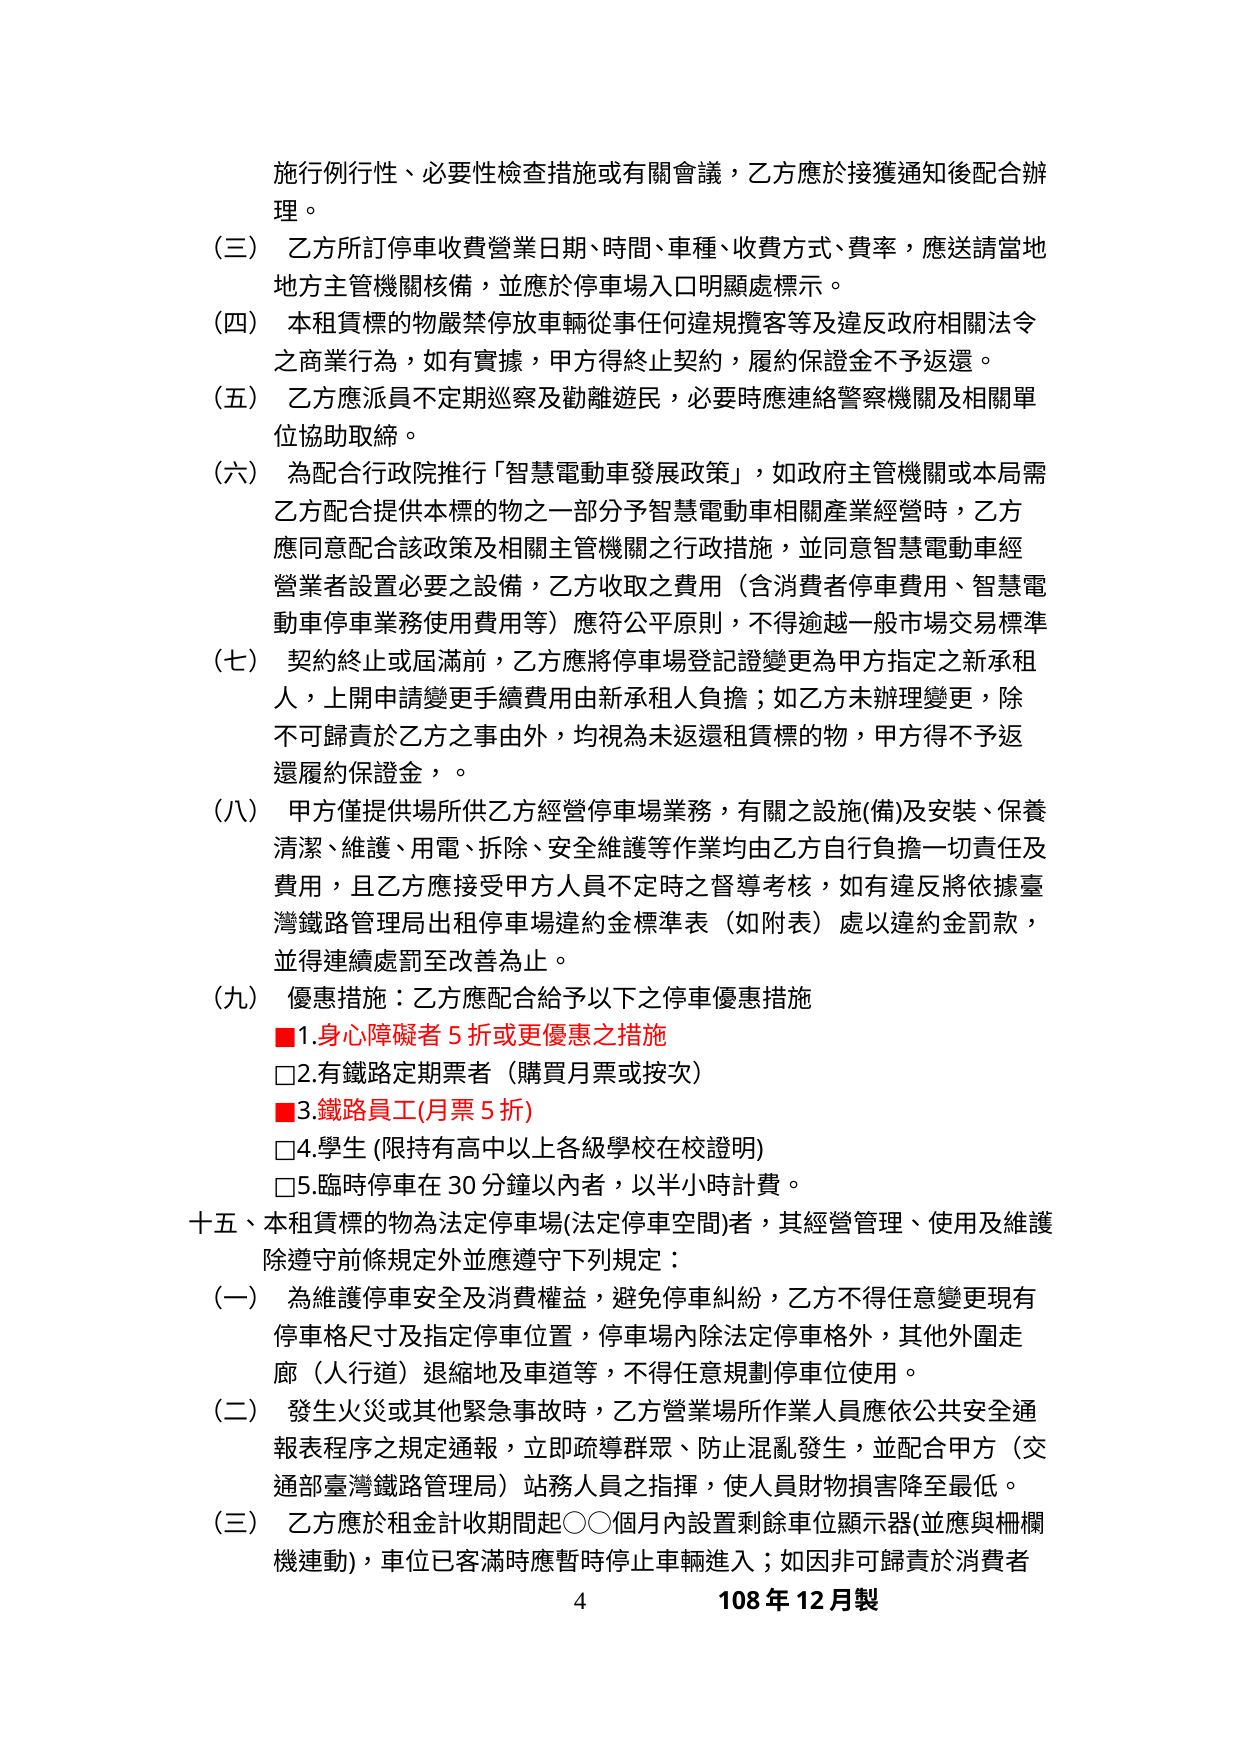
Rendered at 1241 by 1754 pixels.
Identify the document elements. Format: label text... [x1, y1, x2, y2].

text ■3.鐵路員工(月票5折) [273, 1090, 1053, 1128]
text □5.臨時停車在30分鐘以內者，以半小時計費。 [273, 1165, 1053, 1203]
list 發生火災或其他緊急事故時，乙方營業場所作業人員應依公共安全通報表程序之規定通報，立即疏導群眾、防止混亂發生，並配合甲方（交通部臺灣鐵路管理局）站務人員之指揮，使人員財物損害降至最低。 [198, 1390, 1047, 1503]
list 契約終止或屆滿前，乙方應將停車場登記證變更為甲方指定之新承租人，上開申請變更手續費用由新承租人負擔；如乙方未辦理變更，除不可歸責於乙方之事由外，均視為未返還租賃標的物，甲方得不予返還履約保證金，。 [198, 640, 1047, 790]
list 為維護停車安全及消費權益，避免停車糾紛，乙方不得任意變更現有停車格尺寸及指定停車位置，停車場內除法定停車格外，其他外圍走廊（人行道）退縮地及車道等，不得任意規劃停車位使用。 [198, 1278, 1047, 1390]
text □4.學生 (限持有高中以上各級學校在校證明) [273, 1128, 1053, 1165]
list 優惠措施：乙方應配合給予以下之停車優惠措施 [198, 978, 1047, 1015]
list 乙方應於租金計收期間起○○個月內設置剩餘車位顯示器(並應與柵欄機連動)，車位已客滿時應暫時停止車輛進入；如因非可歸責於消費者 [198, 1503, 1047, 1578]
list 為配合行政院推行「智慧電動車發展政策」，如政府主管機關或本局需乙方配合提供本標的物之一部分予智慧電動車相關產業經營時，乙方應同意配合該政策及相關主管機關之行政措施，並同意智慧電動車經營業者設置必要之設備，乙方收取之費用（含消費者停車費用、智慧電動車停車業務使用費用等）應符公平原則，不得逾越一般市場交易標準。 [198, 453, 1047, 640]
text ■1.身心障礙者5折或更優惠之措施 [273, 1015, 1053, 1053]
list 乙方所訂停車收費營業日期、時間、車種、收費方式、費率，應送請當地地方主管機關核備，並應於停車場入口明顯處標示。 [198, 228, 1047, 303]
list 本租賃標的物嚴禁停放車輛從事任何違規攬客等及違反政府相關法令之商業行為，如有實據，甲方得終止契約，履約保證金不予返還。 [198, 303, 1047, 378]
list 甲方僅提供場所供乙方經營停車場業務，有關之設施(備)及安裝、保養、清潔、維護、用電、拆除、安全維護等作業均由乙方自行負擔一切責任及費用，且乙方應接受甲方人員不定時之督導考核，如有違反將依據臺灣鐵路管理局出租停車場違約金標準表（如附表）處以違約金罰款，並得連續處罰至改善為止。 [198, 790, 1047, 978]
text 十五、本租賃標的物為法定停車場(法定停車空間)者，其經營管理、使用及維護除遵守前條規定外並應遵守下列規定： [189, 1203, 1053, 1278]
list 施行例行性、必要性檢查措施或有關會議，乙方應於接獲通知後配合辦理。 [198, 153, 1047, 228]
list 乙方應派員不定期巡察及勸離遊民，必要時應連絡警察機關及相關單位協助取締。 [198, 378, 1047, 453]
text □2.有鐵路定期票者（購買月票或按次） [273, 1053, 1053, 1090]
